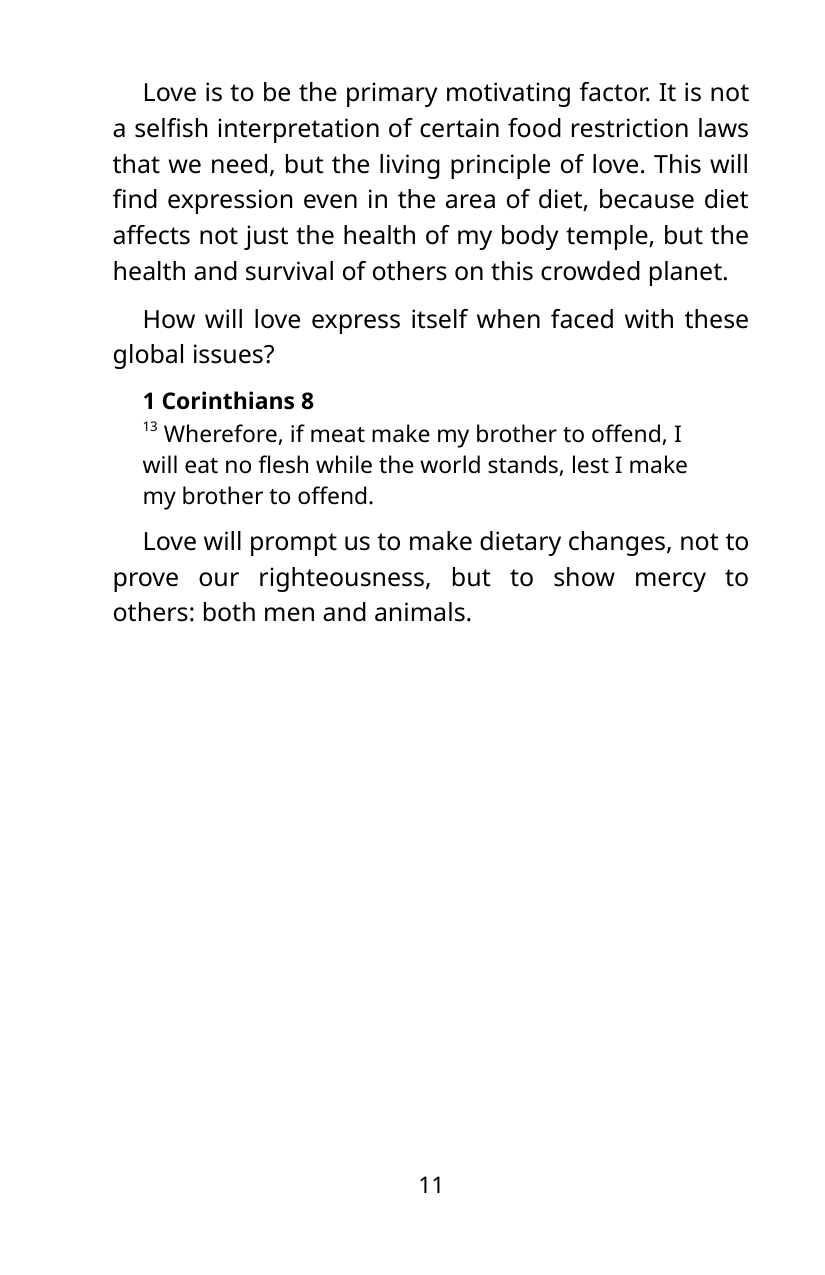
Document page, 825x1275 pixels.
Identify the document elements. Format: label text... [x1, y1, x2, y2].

text How will love express itself when faced with these global issues? [112, 301, 750, 371]
text 1 Corinthians 8 [142, 385, 750, 416]
text Love will prompt us to make dietary changes, not to prove our righteousness, but to show mercy to others: both men and animals. [112, 523, 750, 629]
text 13 Wherefore, if meat make my brother to offend, I will eat no flesh while the world stands, lest I make my brother to offend. [142, 418, 720, 511]
text Love is to be the primary motivating factor. It is not a selfish interpretation of certain food restriction laws that we need, but the living principle of love. This will find expression even in the area of diet, because diet affects not just the health of my body temple, but the health and survival of others on this crowded planet. [112, 75, 750, 288]
